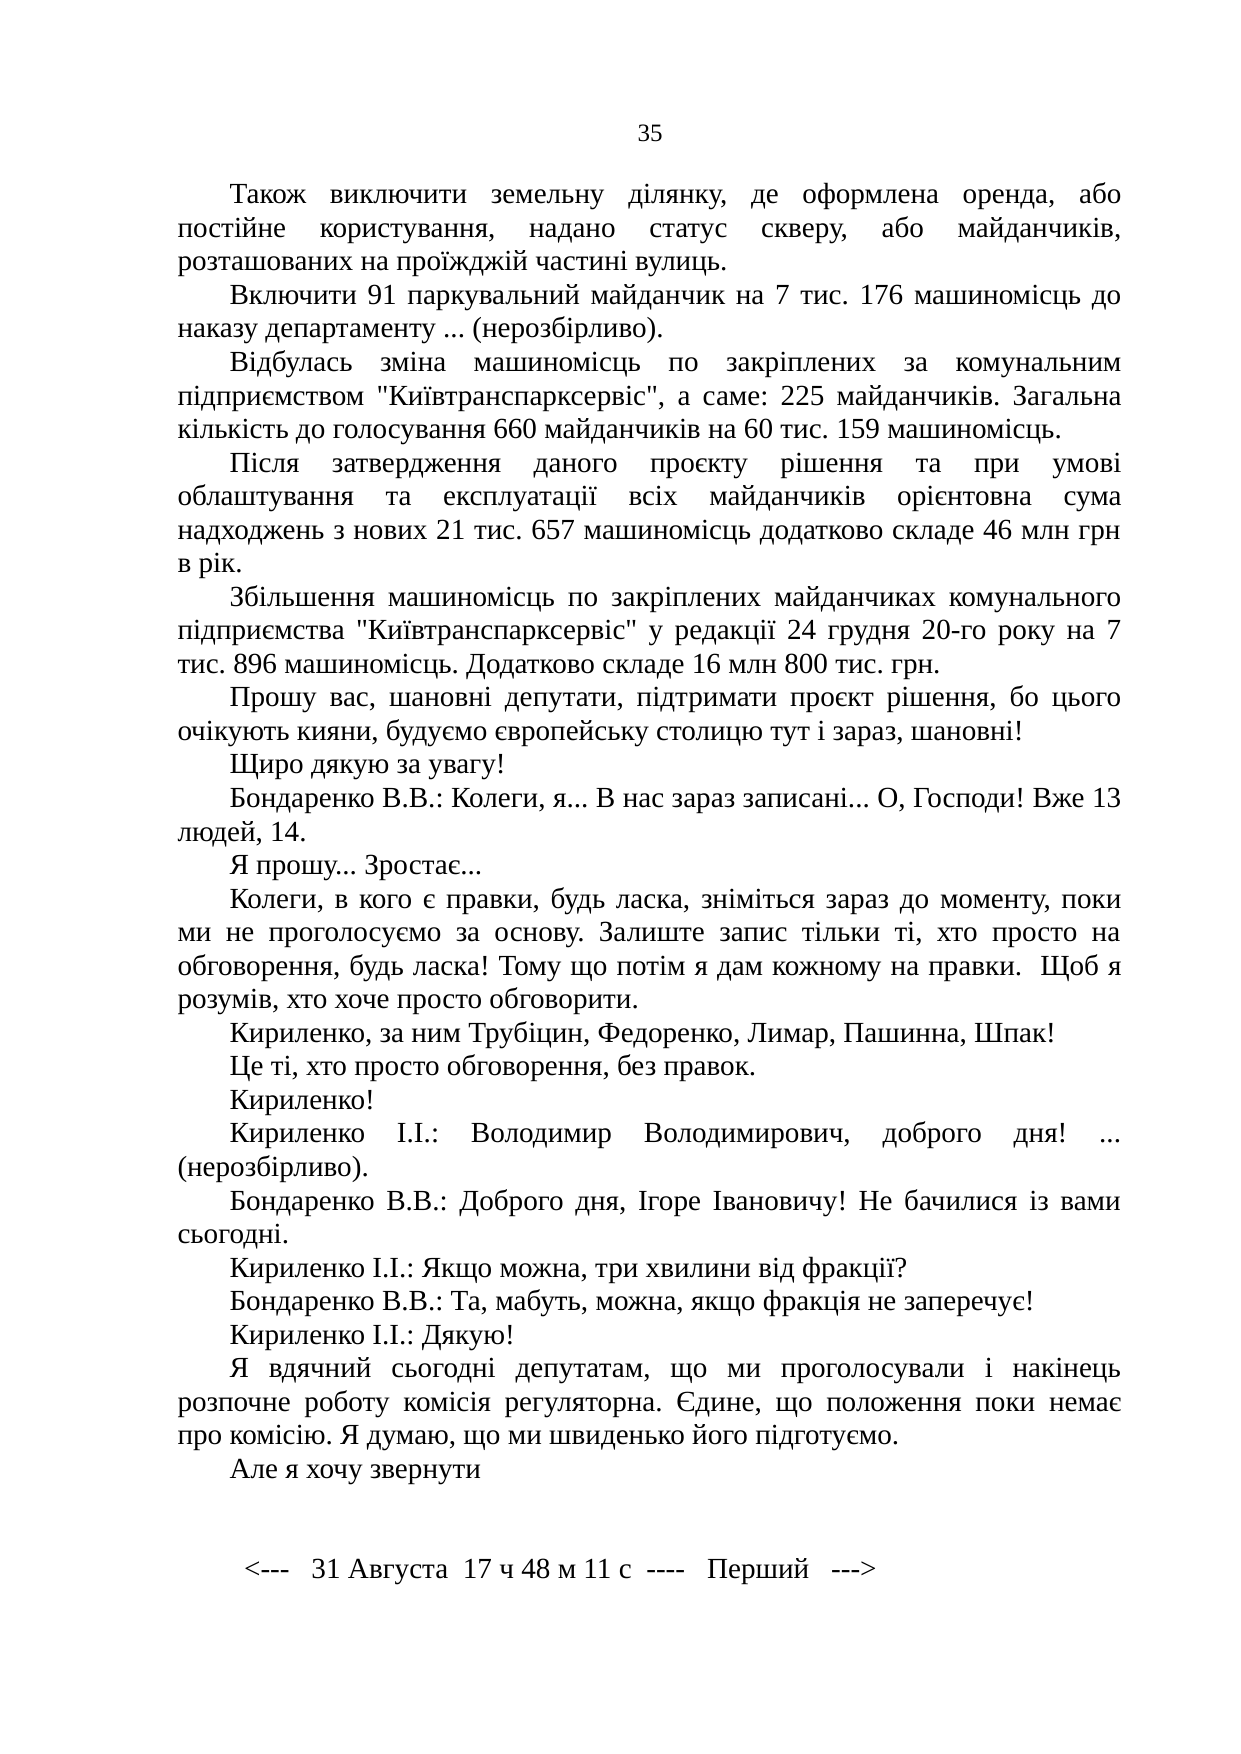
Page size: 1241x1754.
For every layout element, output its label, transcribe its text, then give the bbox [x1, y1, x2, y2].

text Я прошу... Зростає... [177, 847, 1122, 881]
text Кириленко! [177, 1082, 1122, 1116]
text Бондаренко В.В.: Доброго дня, Ігоре Івановичу! Не бачилися із вами сьогодні. [177, 1183, 1122, 1250]
text Бондаренко В.В.: Та, мабуть, можна, якщо фракція не заперечує! [177, 1283, 1122, 1317]
text Прошу вас, шановні депутати, підтримати проєкт рішення, бо цього очікують кияни, будуємо європейську столицю тут і зараз, шановні! [177, 679, 1122, 747]
text Відбулась зміна машиномісць по закріплених за комунальним підприємством "Київтранспарксервіс", а саме: 225 майданчиків. Загальна кількість до голосування 660 майданчиків на 60 тис. 159 машиномісць. [177, 344, 1122, 445]
text Кириленко, за ним Трубіцин, Федоренко, Лимар, Пашинна, Шпак! [177, 1015, 1122, 1048]
text Щиро дякую за увагу! [177, 747, 1122, 780]
text Кириленко І.І.: Якщо можна, три хвилини від фракції? [177, 1250, 1122, 1283]
text Включити 91 паркувальний майданчик на 7 тис. 176 машиномісць до наказу департаменту ... (нерозбірливо). [177, 277, 1122, 344]
text Кириленко І.І.: Володимир Володимирович, доброго дня! ... (нерозбірливо). [177, 1116, 1122, 1183]
text Це ті, хто просто обговорення, без правок. [177, 1048, 1122, 1082]
text Але я хочу звернути [177, 1451, 1122, 1484]
text Збільшення машиномісць по закріплених майданчиках комунального підприємства "Київтранспарксервіс" у редакції 24 грудня 20-го року на 7 тис. 896 машиномісць. Додатково складе 16 млн 800 тис. грн. [177, 579, 1122, 679]
text Колеги, в кого є правки, будь ласка, зніміться зараз до моменту, поки ми не проголосуємо за основу. Залиште запис тільки ті, хто просто на обговорення, будь ласка! Тому що потім я дам кожному на правки. Щоб я розумів, хто хоче просто обговорити. [177, 881, 1122, 1015]
text Також виключити земельну ділянку, де оформлена оренда, або постійне користування, надано статус скверу, або майданчиків, розташованих на проїжджій частині вулиць. [177, 176, 1122, 277]
text <--- 31 Августа 17 ч 48 м 11 с ---- Перший ---> [177, 1552, 1122, 1585]
text Кириленко І.І.: Дякую! [177, 1317, 1122, 1350]
text Я вдячний сьогодні депутатам, що ми проголосували і накінець розпочне роботу комісія регуляторна. Єдине, що положення поки немає про комісію. Я думаю, що ми швиденько його підготуємо. [177, 1350, 1122, 1451]
text Після затвердження даного проєкту рішення та при умові облаштування та експлуатації всіх майданчиків орієнтовна сума надходжень з нових 21 тис. 657 машиномісць додатково складе 46 млн грн в рік. [177, 445, 1122, 579]
text Бондаренко В.В.: Колеги, я... В нас зараз записані... О, Господи! Вже 13 людей, 14. [177, 780, 1122, 847]
